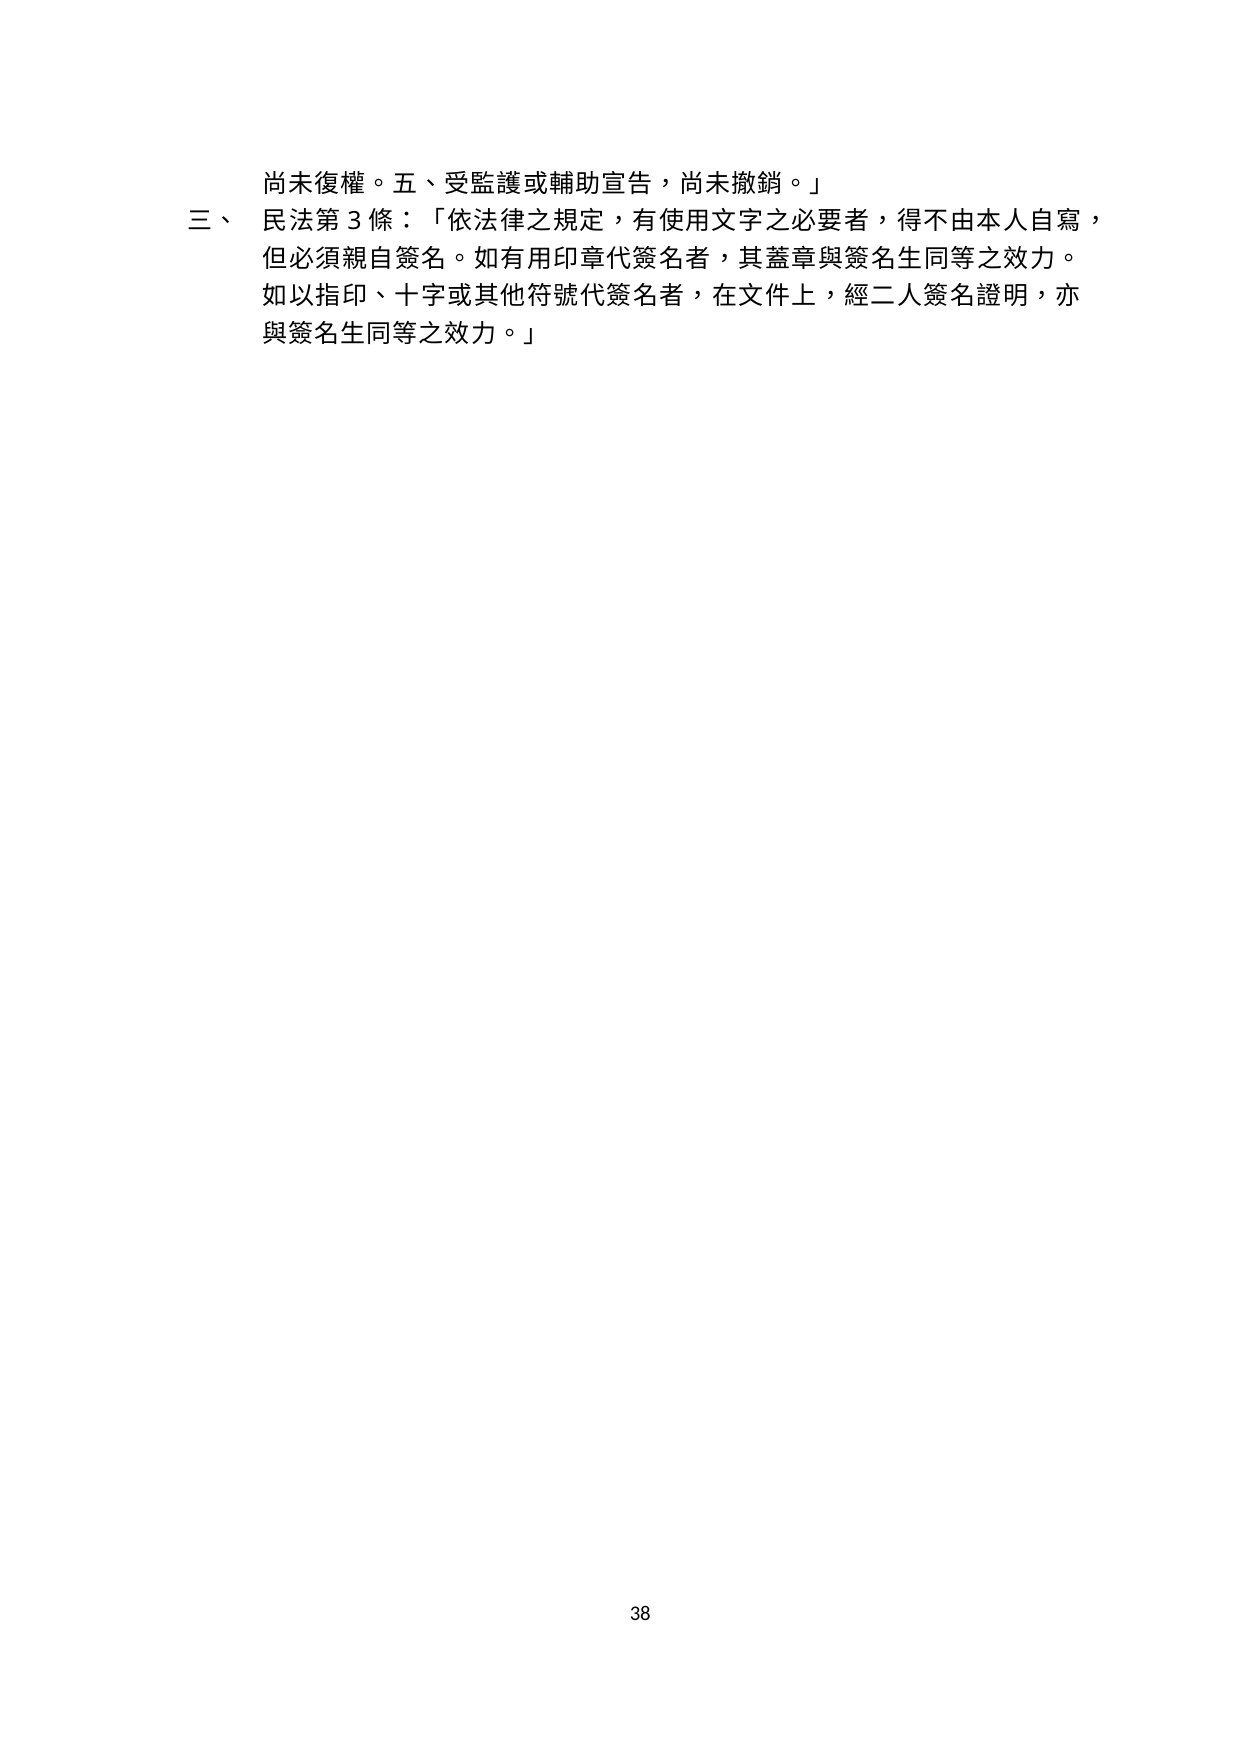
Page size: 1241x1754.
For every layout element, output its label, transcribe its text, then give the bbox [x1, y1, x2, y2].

list 尚未復權。五、受監護或輔助宣告，尚未撤銷。」 [187, 162, 1084, 200]
list 民法第3條：「依法律之規定，有使用文字之必要者，得不由本人自寫，但必須親自簽名。如有用印章代簽名者，其蓋章與簽名生同等之效力。如以指印、十字或其他符號代簽名者，在文件上，經二人簽名證明，亦與簽名生同等之效力。」 [187, 200, 1084, 350]
